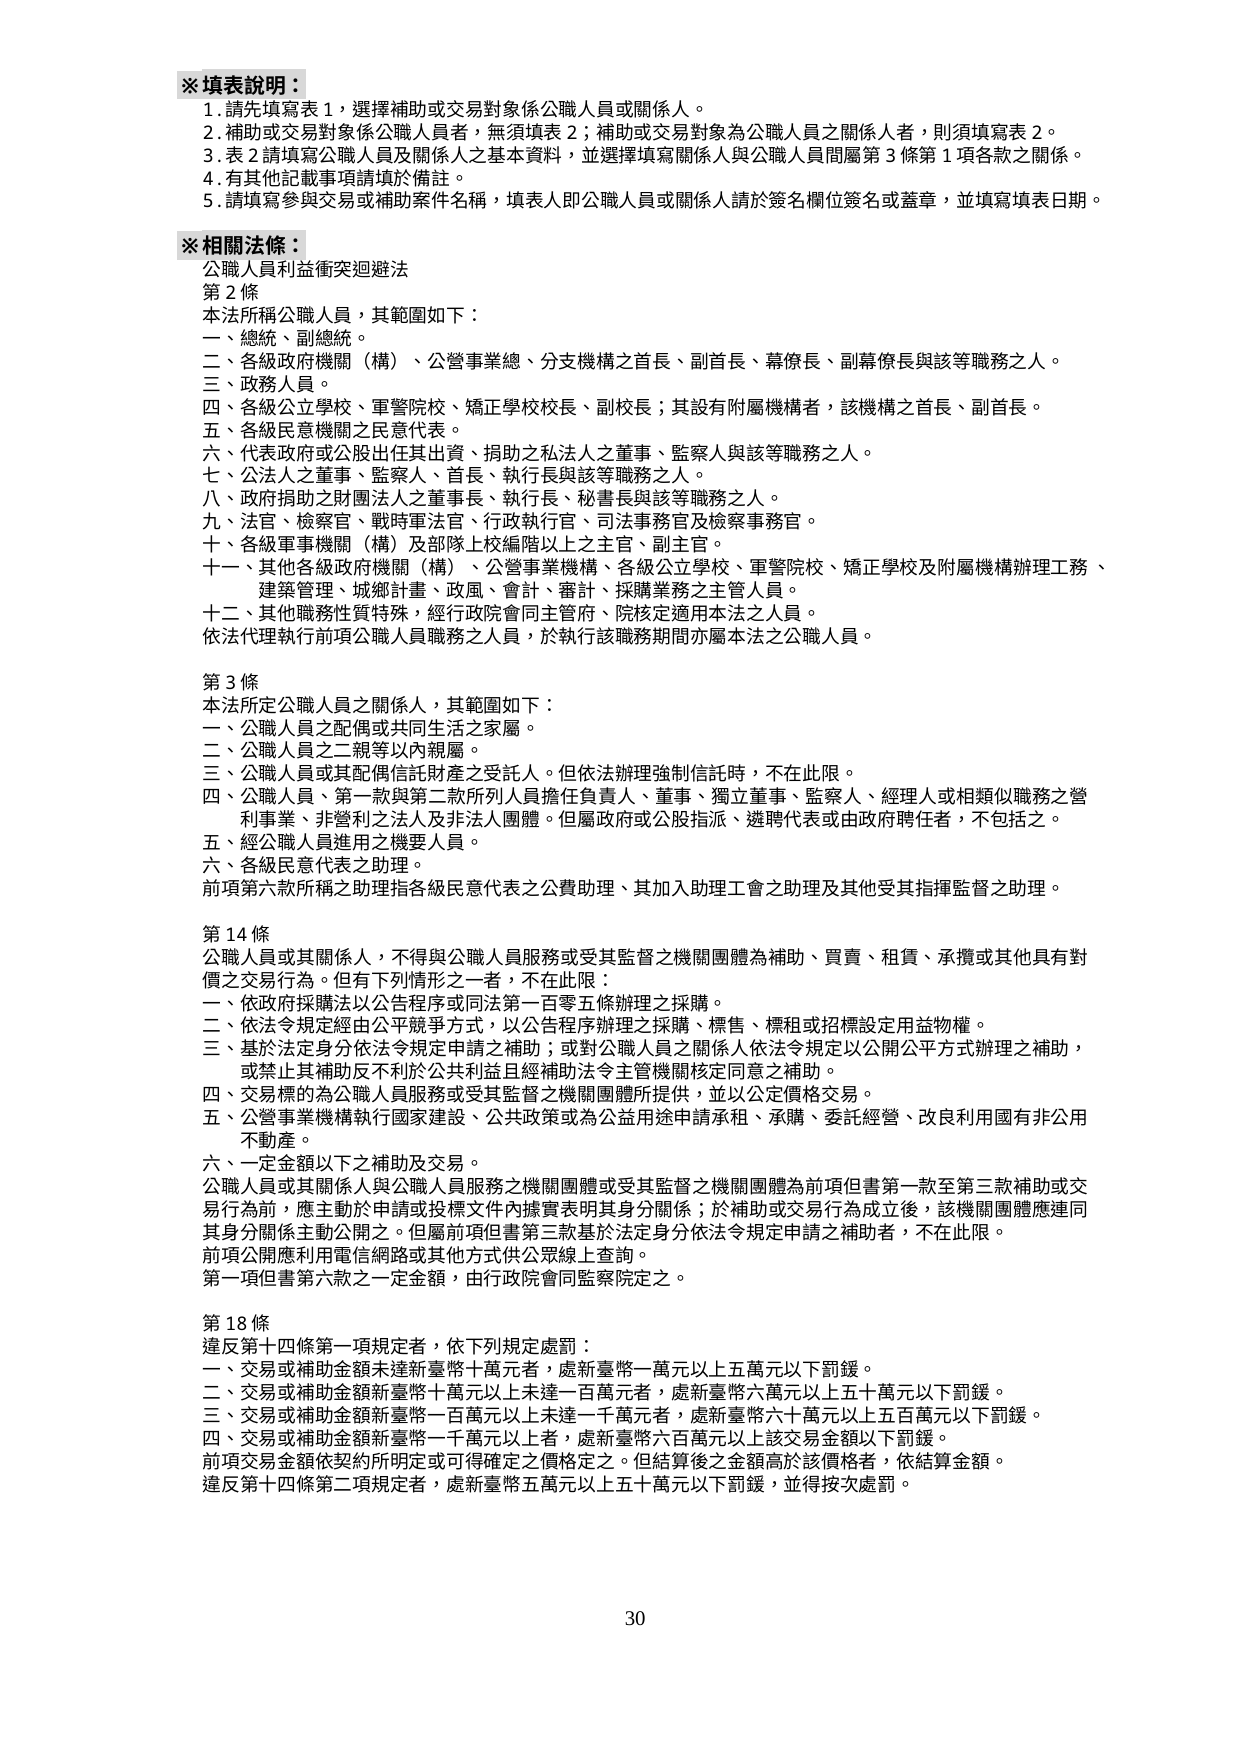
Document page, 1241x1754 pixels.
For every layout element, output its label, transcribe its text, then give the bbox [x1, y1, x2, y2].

text 公職人員或其關係人與公職人員服務之機關團體或受其監督之機關團體為前項但書第一款至第三款補助或交易行為前，應主動於申請或投標文件內據實表明其身分關係；於補助或交易行為成立後，該機關團體應連同其身分關係主動公開之。但屬前項但書第三款基於法定身分依法令規定申請之補助者，不在此限。 [202, 1175, 1092, 1244]
text 三、基於法定身分依法令規定申請之補助；或對公職人員之關係人依法令規定以公開公平方式辦理之補助，或禁止其補助反不利於公共利益且經補助法令主管機關核定同意之補助。 [202, 1037, 1092, 1083]
text ※相關法條： [177, 235, 1092, 258]
text 第18條 [202, 1312, 1092, 1335]
text 三、公職人員或其配偶信託財產之受託人。但依法辦理強制信託時，不在此限。 [202, 762, 1092, 785]
text 4.有其他記載事項請填於備註。 [202, 167, 1092, 189]
text 三、政務人員。 [202, 373, 1092, 396]
text 一、公職人員之配偶或共同生活之家屬。 [202, 717, 1092, 739]
text 第3條 [202, 671, 1092, 694]
text 九、法官、檢察官、戰時軍法官、行政執行官、司法事務官及檢察事務官。 [202, 510, 1092, 533]
text 六、一定金額以下之補助及交易。 [202, 1152, 1092, 1175]
text 第2條 [202, 281, 1092, 304]
text 十、各級軍事機關（構）及部隊上校編階以上之主官、副主官。 [202, 533, 1092, 556]
text 二、各級政府機關（構）、公營事業總、分支機構之首長、副首長、幕僚長、副幕僚長與該等職務之人。 [202, 350, 1092, 373]
text 四、公職人員、第一款與第二款所列人員擔任負責人、董事、獨立董事、監察人、經理人或相類似職務之營利事業、非營利之法人及非法人團體。但屬政府或公股指派、遴聘代表或由政府聘任者，不包括之。 [202, 785, 1092, 831]
text 第14條 [202, 923, 1092, 946]
text 3.表2請填寫公職人員及關係人之基本資料，並選擇填寫關係人與公職人員間屬第3條第1項各款之關係。 [202, 144, 1092, 167]
text 公職人員利益衝突迴避法 [202, 258, 1092, 281]
text 五、經公職人員進用之機要人員。 [202, 831, 1092, 854]
text 十二、其他職務性質特殊，經行政院會同主管府、院核定適用本法之人員。 [202, 602, 1092, 625]
text 違反第十四條第一項規定者，依下列規定處罰： [202, 1335, 1092, 1358]
text 違反第十四條第二項規定者，處新臺幣五萬元以上五十萬元以下罰鍰，並得按次處罰。 [202, 1473, 1092, 1496]
text 八、政府捐助之財團法人之董事長、執行長、秘書長與該等職務之人。 [202, 487, 1092, 510]
text 2.補助或交易對象係公職人員者，無須填表2；補助或交易對象為公職人員之關係人者，則須填寫表2。 [202, 121, 1092, 144]
text 二、交易或補助金額新臺幣十萬元以上未達一百萬元者，處新臺幣六萬元以上五十萬元以下罰鍰。 [202, 1381, 1092, 1404]
text 五、各級民意機關之民意代表。 [202, 419, 1092, 442]
text 二、公職人員之二親等以內親屬。 [202, 739, 1092, 762]
text 第一項但書第六款之一定金額，由行政院會同監察院定之。 [202, 1267, 1092, 1289]
text 依法代理執行前項公職人員職務之人員，於執行該職務期間亦屬本法之公職人員。 [202, 625, 1092, 648]
text 七、公法人之董事、監察人、首長、執行長與該等職務之人。 [202, 464, 1092, 487]
text 本法所稱公職人員，其範圍如下： [202, 304, 1092, 327]
text 三、交易或補助金額新臺幣一百萬元以上未達一千萬元者，處新臺幣六十萬元以上五百萬元以下罰鍰。 [202, 1404, 1092, 1427]
text 十一、其他各級政府機關（構）、公營事業機構、各級公立學校、軍警院校、矯正學校及附屬機構辦理工務、建築管理、城鄉計畫、政風、會計、審計、採購業務之主管人員。 [202, 556, 1092, 602]
text ※填表說明： [177, 75, 1092, 98]
text 前項公開應利用電信網路或其他方式供公眾線上查詢。 [202, 1244, 1092, 1267]
text 公職人員或其關係人，不得與公職人員服務或受其監督之機關團體為補助、買賣、租賃、承攬或其他具有對價之交易行為。但有下列情形之一者，不在此限： [202, 946, 1092, 992]
text 五、公營事業機構執行國家建設、公共政策或為公益用途申請承租、承購、委託經營、改良利用國有非公用不動產。 [202, 1106, 1092, 1152]
text 5.請填寫參與交易或補助案件名稱，填表人即公職人員或關係人請於簽名欄位簽名或蓋章，並填寫填表日期。 [202, 189, 1092, 212]
text 四、交易標的為公職人員服務或受其監督之機關團體所提供，並以公定價格交易。 [202, 1083, 1092, 1106]
text 六、各級民意代表之助理。 [202, 854, 1092, 877]
text 六、代表政府或公股出任其出資、捐助之私法人之董事、監察人與該等職務之人。 [202, 442, 1092, 464]
text 1.請先填寫表1，選擇補助或交易對象係公職人員或關係人。 [202, 98, 1092, 121]
text 前項交易金額依契約所明定或可得確定之價格定之。但結算後之金額高於該價格者，依結算金額。 [202, 1450, 1092, 1473]
text 一、交易或補助金額未達新臺幣十萬元者，處新臺幣一萬元以上五萬元以下罰鍰。 [202, 1358, 1092, 1381]
text 一、總統、副總統。 [202, 327, 1092, 350]
text 二、依法令規定經由公平競爭方式，以公告程序辦理之採購、標售、標租或招標設定用益物權。 [202, 1014, 1092, 1037]
text 四、各級公立學校、軍警院校、矯正學校校長、副校長；其設有附屬機構者，該機構之首長、副首長。 [202, 396, 1092, 419]
text 一、依政府採購法以公告程序或同法第一百零五條辦理之採購。 [202, 992, 1092, 1014]
text 本法所定公職人員之關係人，其範圍如下： [202, 694, 1092, 717]
text 四、交易或補助金額新臺幣一千萬元以上者，處新臺幣六百萬元以上該交易金額以下罰鍰。 [202, 1427, 1092, 1450]
text 前項第六款所稱之助理指各級民意代表之公費助理、其加入助理工會之助理及其他受其指揮監督之助理。 [202, 877, 1092, 900]
